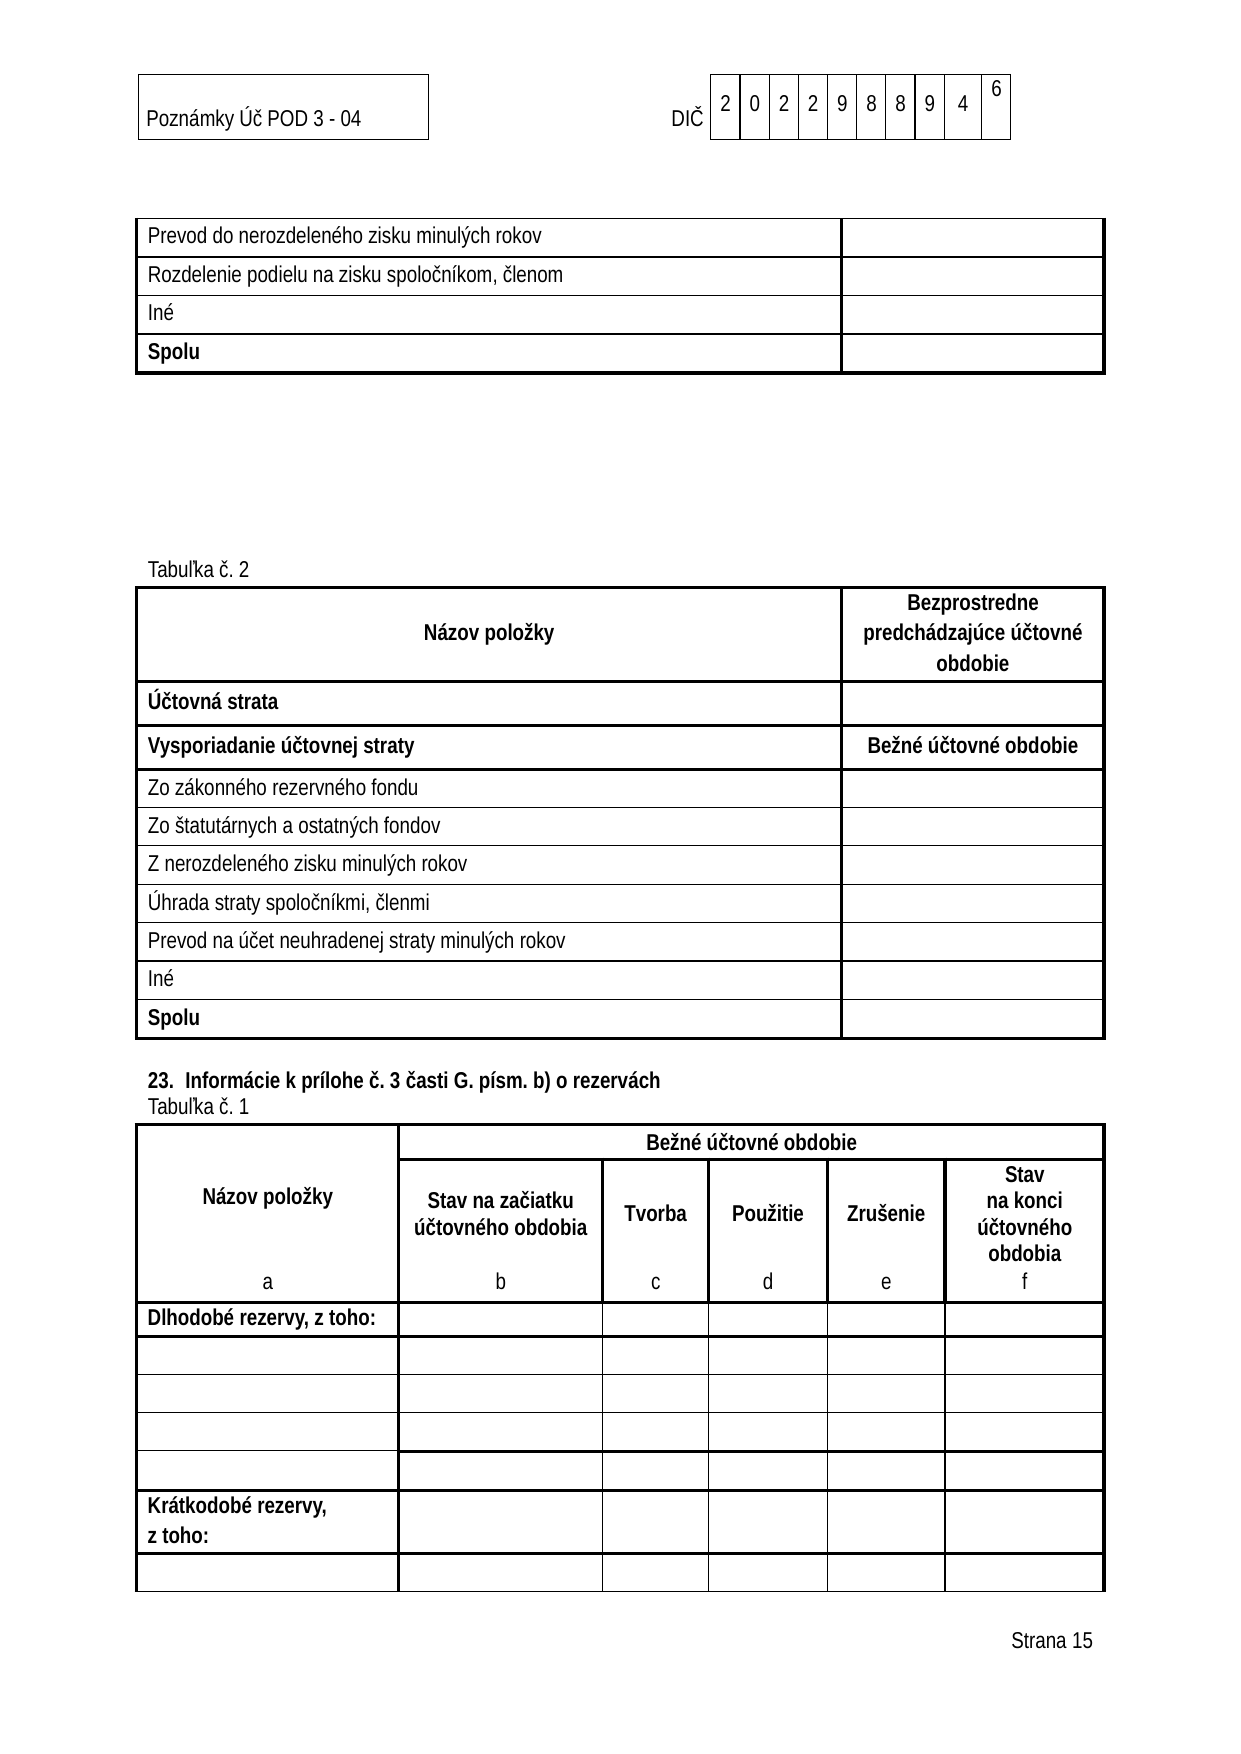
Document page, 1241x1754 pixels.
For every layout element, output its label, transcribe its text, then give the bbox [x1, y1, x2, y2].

table_cell [709, 1555, 827, 1591]
table_cell [843, 219, 1102, 256]
table_cell [400, 1555, 602, 1591]
table_cell [843, 846, 1102, 883]
table_cell e [829, 1266, 943, 1301]
table_cell [709, 1375, 827, 1412]
table_cell [843, 335, 1102, 371]
table_cell Stav na konci účtovného obdobia [947, 1161, 1102, 1266]
table_cell [843, 923, 1102, 960]
table_cell Vysporiadanie účtovnej straty [138, 727, 840, 768]
table_cell Prevod na účet neuhradenej straty minulých rokov [138, 923, 840, 960]
table_cell [603, 1304, 708, 1335]
table_cell [709, 1304, 827, 1335]
text Tabuľka č. 1 [148, 1093, 1093, 1119]
table_cell [843, 771, 1102, 807]
table_cell Iné [138, 962, 840, 999]
table_cell Zo zákonného rezervného fondu [138, 771, 840, 807]
table_cell [946, 1338, 1102, 1373]
table_header Názov položky [138, 589, 840, 680]
table_cell [828, 1413, 944, 1450]
table_cell [138, 1413, 397, 1450]
table_cell [603, 1492, 708, 1552]
table_cell b [400, 1266, 601, 1301]
table_cell [843, 808, 1102, 845]
table_header Bežné účtovné obdobie [400, 1126, 1102, 1158]
table_cell [946, 1492, 1102, 1552]
table_header Názov položky [138, 1126, 397, 1266]
table_cell [400, 1338, 602, 1373]
table_cell Použitie [710, 1161, 826, 1266]
table_cell [603, 1413, 708, 1450]
table_cell [828, 1375, 944, 1412]
table_cell [603, 1375, 708, 1412]
table_cell [946, 1304, 1102, 1335]
table_cell Úhrada straty spoločníkmi, členmi [138, 885, 840, 922]
table_cell [843, 683, 1102, 724]
table_cell [709, 1338, 827, 1373]
table_cell [603, 1338, 708, 1373]
table_cell Z nerozdeleného zisku minulých rokov [138, 846, 840, 883]
table_cell [603, 1555, 708, 1591]
table_cell [946, 1555, 1102, 1591]
table_cell [843, 258, 1102, 294]
table_cell [828, 1492, 944, 1552]
table_cell [843, 296, 1102, 333]
table_cell [138, 1338, 397, 1373]
table_cell f [947, 1266, 1102, 1301]
table_cell [709, 1492, 827, 1552]
table_cell [843, 885, 1102, 922]
table_cell Stav na začiatku účtovného obdobia [400, 1161, 601, 1266]
table_cell [603, 1453, 708, 1489]
table_cell [843, 1000, 1102, 1037]
table_cell a [138, 1266, 397, 1301]
table_cell Tvorba [604, 1161, 707, 1266]
table_cell [946, 1375, 1102, 1412]
table_cell [400, 1453, 602, 1489]
table_cell [946, 1453, 1102, 1489]
table_cell [400, 1304, 602, 1335]
table_cell [946, 1413, 1102, 1450]
table_cell c [604, 1266, 707, 1301]
table_cell [138, 1375, 397, 1412]
table_cell [709, 1413, 827, 1450]
table_cell [400, 1413, 602, 1450]
table_cell d [710, 1266, 826, 1301]
table_cell [138, 1555, 397, 1591]
table_cell [843, 962, 1102, 999]
table_cell [138, 1451, 397, 1489]
table_cell Zrušenie [829, 1161, 943, 1266]
table_cell Účtovná strata [138, 683, 840, 724]
table_cell Iné [138, 296, 840, 333]
table_cell [828, 1304, 944, 1335]
table_cell Zo štatutárnych a ostatných fondov [138, 808, 840, 845]
table_cell Spolu [138, 335, 840, 371]
table_cell [828, 1555, 944, 1591]
table_cell [400, 1375, 602, 1412]
table_cell Prevod do nerozdeleného zisku minulých rokov [138, 219, 840, 256]
table_cell Bežné účtovné obdobie [843, 727, 1102, 768]
table_cell [828, 1453, 944, 1489]
text Tabuľka č. 2 [148, 556, 1093, 582]
table_cell Dlhodobé rezervy, z toho: [138, 1304, 397, 1335]
title Informácie k prílohe č. 3 časti G. písm. b) o rezervách [148, 1067, 1093, 1093]
table_cell [709, 1453, 827, 1489]
table_cell [828, 1338, 944, 1373]
table_cell Spolu [138, 1000, 840, 1037]
table_cell Krátkodobé rezervy, z toho: [138, 1492, 397, 1552]
table_header Bezprostredne predchádzajúce účtovné obdobie [843, 589, 1102, 680]
table_cell Rozdelenie podielu na zisku spoločníkom, členom [138, 258, 840, 294]
table_cell [400, 1492, 602, 1552]
